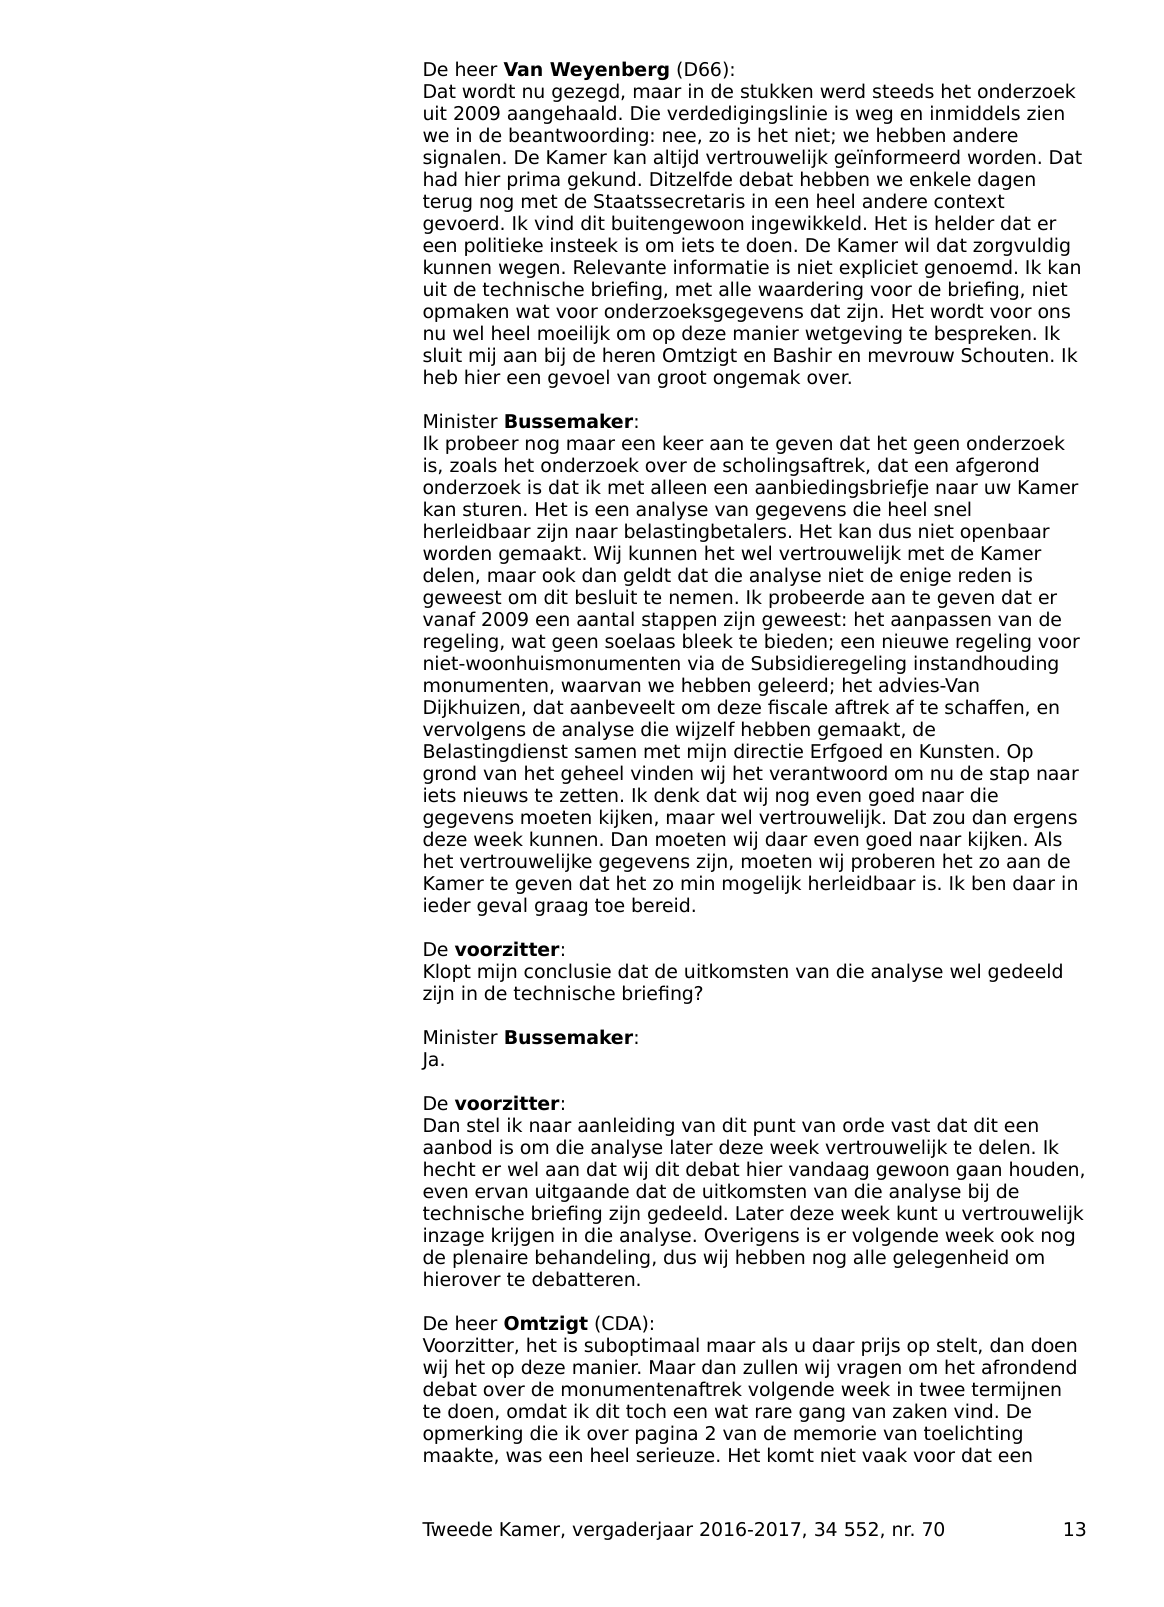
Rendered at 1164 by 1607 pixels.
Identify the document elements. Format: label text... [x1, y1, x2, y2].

text Dan stel ik naar aanleiding van dit punt van orde vast dat dit een aanbod is om die analyse later deze week vertrouwelijk te delen. Ik hecht er wel aan dat wij dit debat hier vandaag gewoon gaan houden, even ervan uitgaande dat de uitkomsten van die analyse bij de technische briefing zijn gedeeld. Later deze week kunt u vertrouwelijk inzage krijgen in die analyse. Overigens is er volgende week ook nog de plenaire behandeling, dus wij hebben nog alle gelegenheid om hierover te debatteren. [422, 1115, 1087, 1291]
text De voorzitter: [422, 1093, 1087, 1115]
text Dat wordt nu gezegd, maar in de stukken werd steeds het onderzoek uit 2009 aangehaald. Die verdedigingslinie is weg en inmiddels zien we in de beantwoording: nee, zo is het niet; we hebben andere signalen. De Kamer kan altijd vertrouwelijk geïnformeerd worden. Dat had hier prima gekund. Ditzelfde debat hebben we enkele dagen terug nog met de Staatssecretaris in een heel andere context gevoerd. Ik vind dit buitengewoon ingewikkeld. Het is helder dat er een politieke insteek is om iets te doen. De Kamer wil dat zorgvuldig kunnen wegen. Relevante informatie is niet expliciet genoemd. Ik kan uit de technische briefing, met alle waardering voor de briefing, niet opmaken wat voor onderzoeksgegevens dat zijn. Het wordt voor ons nu wel heel moeilijk om op deze manier wetgeving te bespreken. Ik sluit mij aan bij de heren Omtzigt en Bashir en mevrouw Schouten. Ik heb hier een gevoel van groot ongemak over. [422, 81, 1087, 389]
text De voorzitter: [422, 939, 1087, 961]
text Ja. [422, 1049, 1087, 1071]
text Voorzitter, het is suboptimaal maar als u daar prijs op stelt, dan doen wij het op deze manier. Maar dan zullen wij vragen om het afrondend debat over de monumentenaftrek volgende week in twee termijnen te doen, omdat ik dit toch een wat rare gang van zaken vind. De opmerking die ik over pagina 2 van de memorie van toelichting maakte, was een heel serieuze. Het komt niet vaak voor dat een [422, 1335, 1087, 1467]
text Ik probeer nog maar een keer aan te geven dat het geen onderzoek is, zoals het onderzoek over de scholingsaftrek, dat een afgerond onderzoek is dat ik met alleen een aanbiedingsbriefje naar uw Kamer kan sturen. Het is een analyse van gegevens die heel snel herleidbaar zijn naar belastingbetalers. Het kan dus niet openbaar worden gemaakt. Wij kunnen het wel vertrouwelijk met de Kamer delen, maar ook dan geldt dat die analyse niet de enige reden is geweest om dit besluit te nemen. Ik probeerde aan te geven dat er vanaf 2009 een aantal stappen zijn geweest: het aanpassen van de regeling, wat geen soelaas bleek te bieden; een nieuwe regeling voor niet-woonhuismonumenten via de Subsidieregeling instandhouding monumenten, waarvan we hebben geleerd; het advies-Van Dijkhuizen, dat aanbeveelt om deze fiscale aftrek af te schaffen, en vervolgens de analyse die wijzelf hebben gemaakt, de Belastingdienst samen met mijn directie Erfgoed en Kunsten. Op grond van het geheel vinden wij het verantwoord om nu de stap naar iets nieuws te zetten. Ik denk dat wij nog even goed naar die gegevens moeten kijken, maar wel vertrouwelijk. Dat zou dan ergens deze week kunnen. Dan moeten wij daar even goed naar kijken. Als het vertrouwelijke gegevens zijn, moeten wij proberen het zo aan de Kamer te geven dat het zo min mogelijk herleidbaar is. Ik ben daar in ieder geval graag toe bereid. [422, 433, 1087, 916]
text De heer Van Weyenberg (D66): [422, 59, 1087, 81]
text Minister Bussemaker: [422, 1027, 1087, 1049]
text Minister Bussemaker: [422, 411, 1087, 433]
text Klopt mijn conclusie dat de uitkomsten van die analyse wel gedeeld zijn in de technische briefing? [422, 961, 1087, 1004]
text De heer Omtzigt (CDA): [422, 1313, 1087, 1335]
